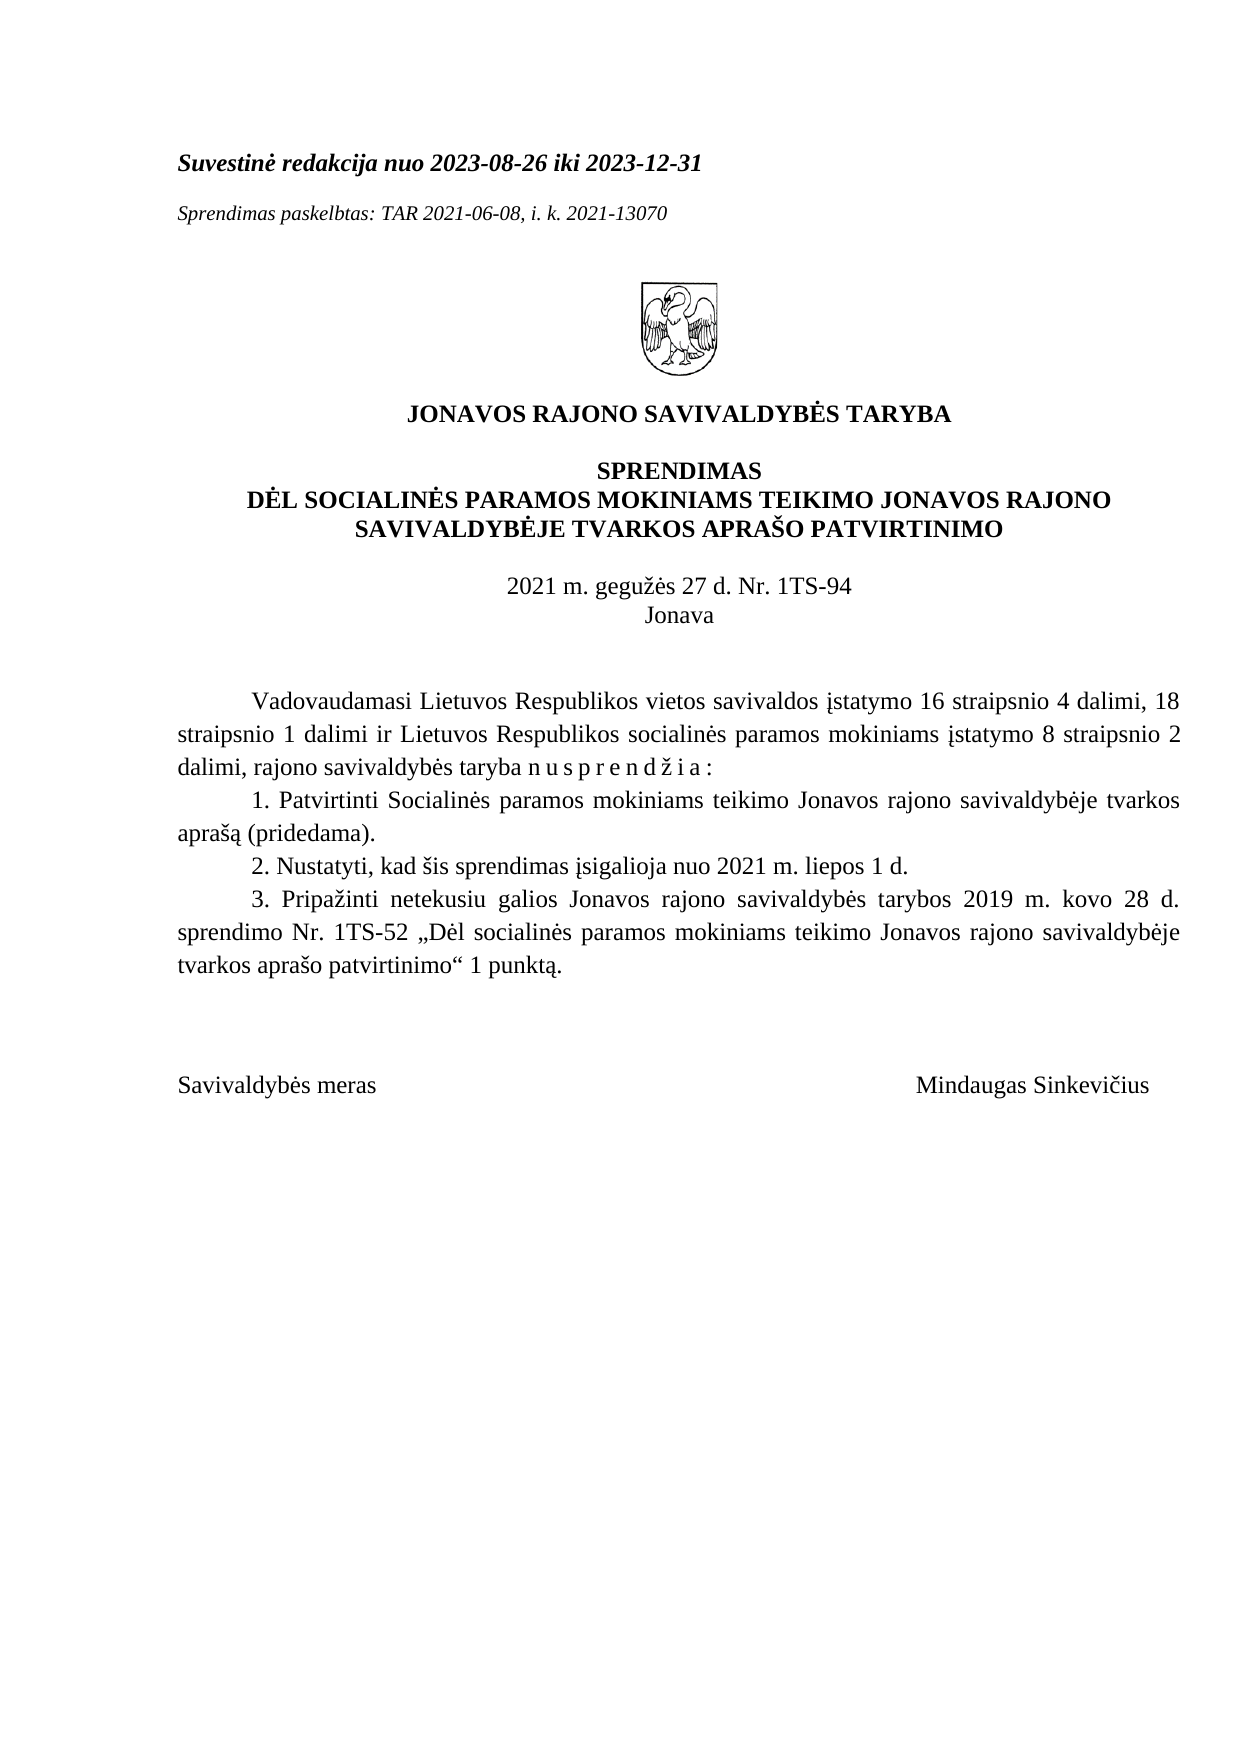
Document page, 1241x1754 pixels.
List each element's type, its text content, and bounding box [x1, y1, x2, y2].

text Jonava [177, 600, 1181, 629]
text Sprendimas paskelbtas: TAR 2021-06-08, i. k. 2021-13070 [177, 201, 1181, 224]
text 2. Nustatyti, kad šis sprendimas įsigalioja nuo 2021 m. liepos 1 d. [177, 851, 1181, 880]
text Vadovaudamasi Lietuvos Respublikos vietos savivaldos įstatymo 16 straipsnio 4 dalimi, 18 straipsnio 1 dalimi ir Lietuvos Respublikos socialinės paramos mokiniams įstatymo 8 straipsnio 2 dalimi, rajono savivaldybės taryba nusprendžia: [177, 686, 1181, 781]
text Suvestinė redakcija nuo 2023-08-26 iki 2023-12-31 [177, 148, 1181, 176]
text 1. Patvirtinti Socialinės paramos mokiniams teikimo Jonavos rajono savivaldybėje tvarkos aprašą (pridedama). [177, 785, 1181, 847]
text DĖL SOCIALINĖS PARAMOS MOKINIAMS TEIKIMO JONAVOS RAJONO SAVIVALDYBĖJE TVARKOS APRAŠO PATVIRTINIMO [177, 485, 1181, 543]
text 2021 m. gegužės 27 d. Nr. 1TS-94 [177, 571, 1181, 600]
text Savivaldybės meras Mindaugas Sinkevičius [177, 1070, 1181, 1098]
text JONAVOS RAJONO SAVIVALDYBĖS TARYBA [177, 399, 1181, 428]
text 3. Pripažinti netekusiu galios Jonavos rajono savivaldybės tarybos 2019 m. kovo 28 d. sprendimo Nr. 1TS-52 „Dėl socialinės paramos mokiniams teikimo Jonavos rajono savivaldybėje tvarkos aprašo patvirtinimo“ 1 punktą. [177, 884, 1181, 979]
text SPRENDIMAS [177, 456, 1181, 485]
